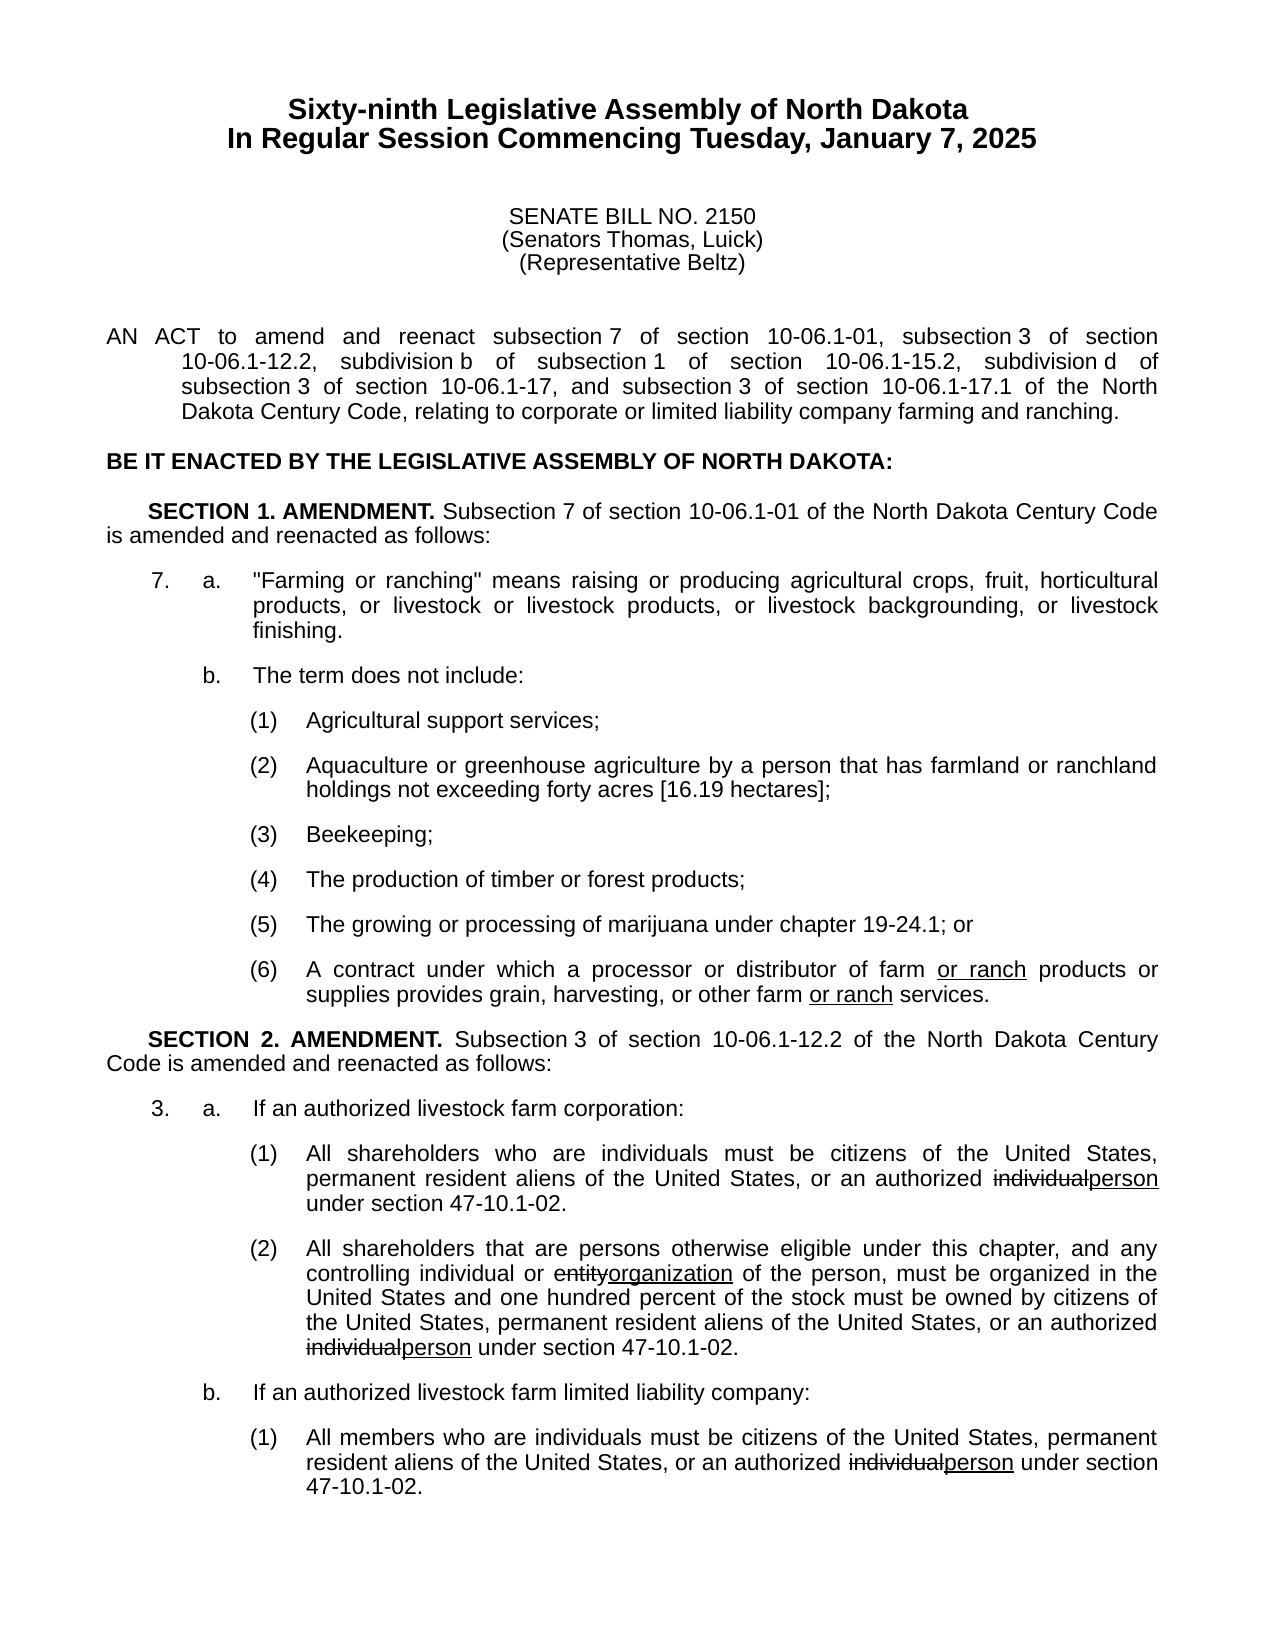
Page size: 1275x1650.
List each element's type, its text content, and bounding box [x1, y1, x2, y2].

text Senate BILL NO. 2150 [106, 204, 1158, 229]
text (6) A contract under which a processor or distributor of farm or ranch products or supplies provides grain, harvesting, or other farm or ranch services. [106, 958, 1158, 1007]
text (Senators Thomas, Luick) [106, 229, 1158, 252]
text (1) Agricultural support services; [106, 708, 1158, 733]
text b. If an authorized livestock farm limited liability company: [106, 1380, 1158, 1405]
text (2) Aquaculture or greenhouse agriculture by a person that has farmland or ranchland holdings not exceeding forty acres [16.19 hectares]; [106, 753, 1158, 803]
text b. The term does not include: [106, 663, 1158, 688]
text BE IT ENACTED BY THE LEGISLATIVE ASSEMBLY OF NORTH DAKOTA: [106, 449, 1158, 474]
text (2) All shareholders that are persons otherwise eligible under this chapter, and any controlling individual or entityorganization of the person, must be organized in the United States and one hundred percent of the stock must be owned by citizens of the United States, permanent resident aliens of the United States, or an authorized individualperson under section 47‑10.1‑02. [106, 1236, 1158, 1360]
text (4) The production of timber or forest products; [106, 868, 1158, 893]
text SECTION 2. AMENDMENT. Subsection 3 of section 10‑06.1‑12.2 of the North Dakota Century Code is amended and reenacted as follows: [106, 1027, 1158, 1077]
text (3) Beekeeping; [106, 823, 1158, 848]
text 7. a. "Farming or ranching" means raising or producing agricultural crops, fruit, horticultural products, or livestock or livestock products, or livestock backgrounding, or livestock finishing. [106, 569, 1158, 643]
text (1) All members who are individuals must be citizens of the United States, permanent resident aliens of the United States, or an authorized individualperson under section 47‑10.1‑02. [106, 1425, 1158, 1500]
text SECTION 1. AMENDMENT. Subsection 7 of section 10‑06.1‑01 of the North Dakota Century Code is amended and reenacted as follows: [106, 499, 1158, 549]
text (1) All shareholders who are individuals must be citizens of the United States, permanent resident aliens of the United States, or an authorized individualperson under section 47‑10.1‑02. [106, 1142, 1158, 1216]
title In Regular Session Commencing Tuesday, January 7, 2025 [106, 125, 1158, 154]
title AN ACT to amend and reenact subsection 7 of section 10‑06.1‑01, subsection 3 of section 10‑06.1‑12.2, subdivision b of subsection 1 of section 10‑06.1‑15.2, subdivision d of subsection 3 of section 10‑06.1‑17, and subsection 3 of section 10‑06.1‑17.1 of the North Dakota Century Code, relating to corporate or limited liability company farming and ranching. [106, 325, 1158, 424]
text 3. a. If an authorized livestock farm corporation: [106, 1097, 1158, 1122]
title Sixty-ninth Legislative Assembly of North Dakota [106, 96, 1158, 125]
text (Representative Beltz) [106, 252, 1158, 275]
text (5) The growing or processing of marijuana under chapter 19‑24.1; or [106, 913, 1158, 937]
